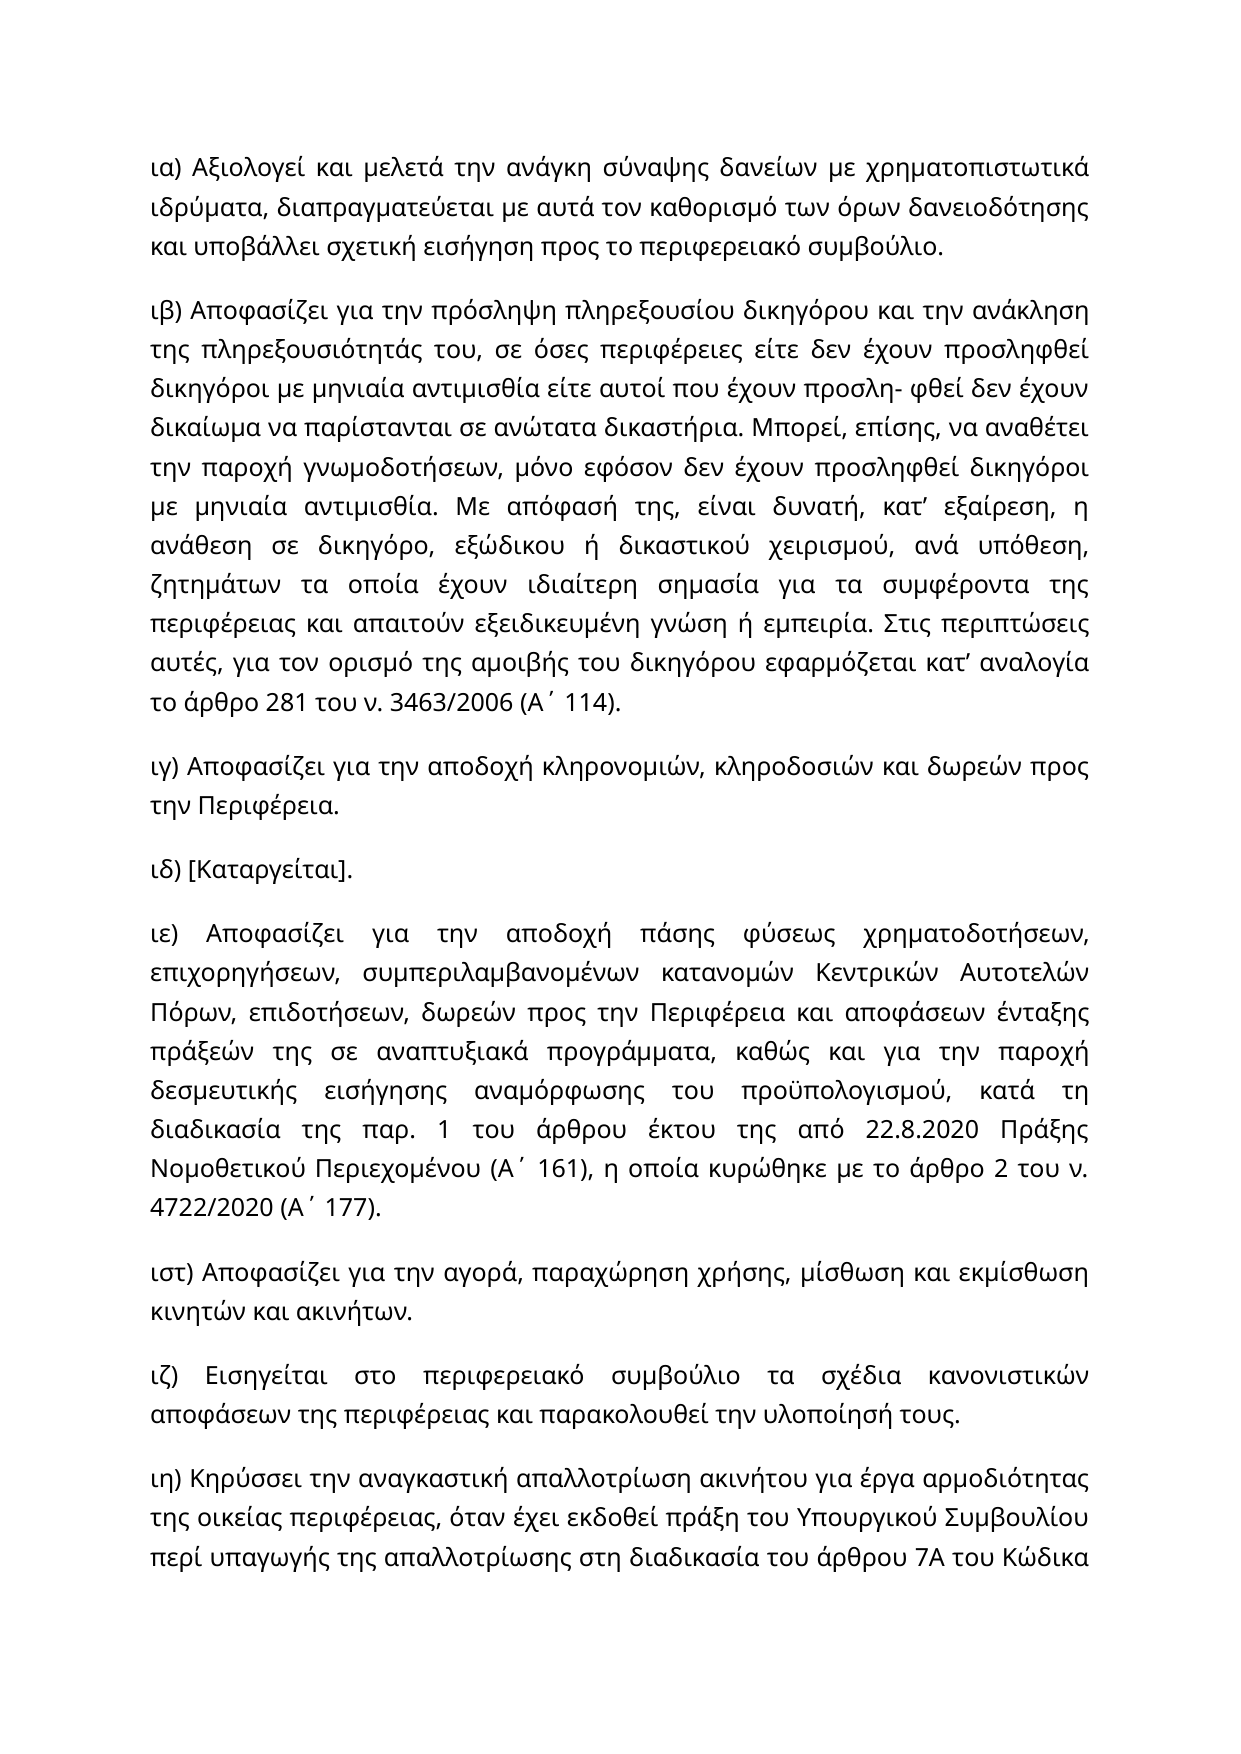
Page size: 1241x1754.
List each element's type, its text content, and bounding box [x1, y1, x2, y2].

text ιη) Κηρύσσει την αναγκαστική απαλλοτρίωση ακινήτου για έργα αρμοδιότητας της οικείας περιφέρειας, όταν έχει εκδοθεί πράξη του Υπουργικού Συμβουλίου περί υπαγωγής της απαλλοτρίωσης στη διαδικασία του άρθρου 7Α του Κώδικα [150, 1461, 1090, 1573]
text ιγ) Αποφασίζει για την αποδοχή κληρονομιών, κληροδοσιών και δωρεών προς την Περιφέρεια. [150, 748, 1090, 822]
text ιδ) [Καταργείται]. [150, 852, 1090, 886]
text ια) Αξιολογεί και μελετά την ανάγκη σύναψης δανείων με χρηματοπιστωτικά ιδρύματα, διαπραγματεύεται με αυτά τον καθορισμό των όρων δανειοδότησης και υποβάλλει σχετική εισήγηση προς το περιφερειακό συμβούλιο. [150, 150, 1090, 262]
text ιστ) Αποφασίζει για την αγορά, παραχώρηση χρήσης, μίσθωση και εκμίσθωση κινητών και ακινήτων. [150, 1254, 1090, 1327]
text ιζ) Εισηγείται στο περιφερειακό συμβούλιο τα σχέδια κανονιστικών αποφάσεων της περιφέρειας και παρακολουθεί την υλοποίησή τους. [150, 1357, 1090, 1431]
text ιε) Αποφασίζει για την αποδοχή πάσης φύσεως χρηματοδοτήσεων, επιχορηγήσεων, συμπεριλαμβανομένων κατανομών Κεντρικών Αυτοτελών Πόρων, επιδοτήσεων, δωρεών προς την Περιφέρεια και αποφάσεων ένταξης πράξεών της σε αναπτυξιακά προγράμματα, καθώς και για την παροχή δεσμευτικής εισήγησης αναμόρφωσης του προϋπολογισμού, κατά τη διαδικασία της παρ. 1 του άρθρου έκτου της από 22.8.2020 Πράξης Νομοθετικού Περιεχομένου (Α΄ 161), η οποία κυρώθηκε με το άρθρο 2 του ν. 4722/2020 (Α΄ 177). [150, 916, 1090, 1224]
text ιβ) Αποφασίζει για την πρόσληψη πληρεξουσίου δικηγόρου και την ανάκληση της πληρεξουσιότητάς του, σε όσες περιφέρειες είτε δεν έχουν προσληφθεί δικηγόροι με μηνιαία αντιμισθία είτε αυτοί που έχουν προσλη- φθεί δεν έχουν δικαίωμα να παρίστανται σε ανώτατα δικαστήρια. Μπορεί, επίσης, να αναθέτει την παροχή γνωμοδοτήσεων, μόνο εφόσον δεν έχουν προσληφθεί δικηγόροι με μηνιαία αντιμισθία. Με απόφασή της, είναι δυνατή, κατ’ εξαίρεση, η ανάθεση σε δικηγόρο, εξώδικου ή δικαστικού χειρισμού, ανά υπόθεση, ζητημάτων τα οποία έχουν ιδιαίτερη σημασία για τα συμφέροντα της περιφέρειας και απαιτούν εξειδικευμένη γνώση ή εμπειρία. Στις περιπτώσεις αυτές, για τον ορισμό της αμοιβής του δικηγόρου εφαρμόζεται κατ’ αναλογία το άρθρο 281 του ν. 3463/2006 (Α΄ 114). [150, 292, 1090, 718]
